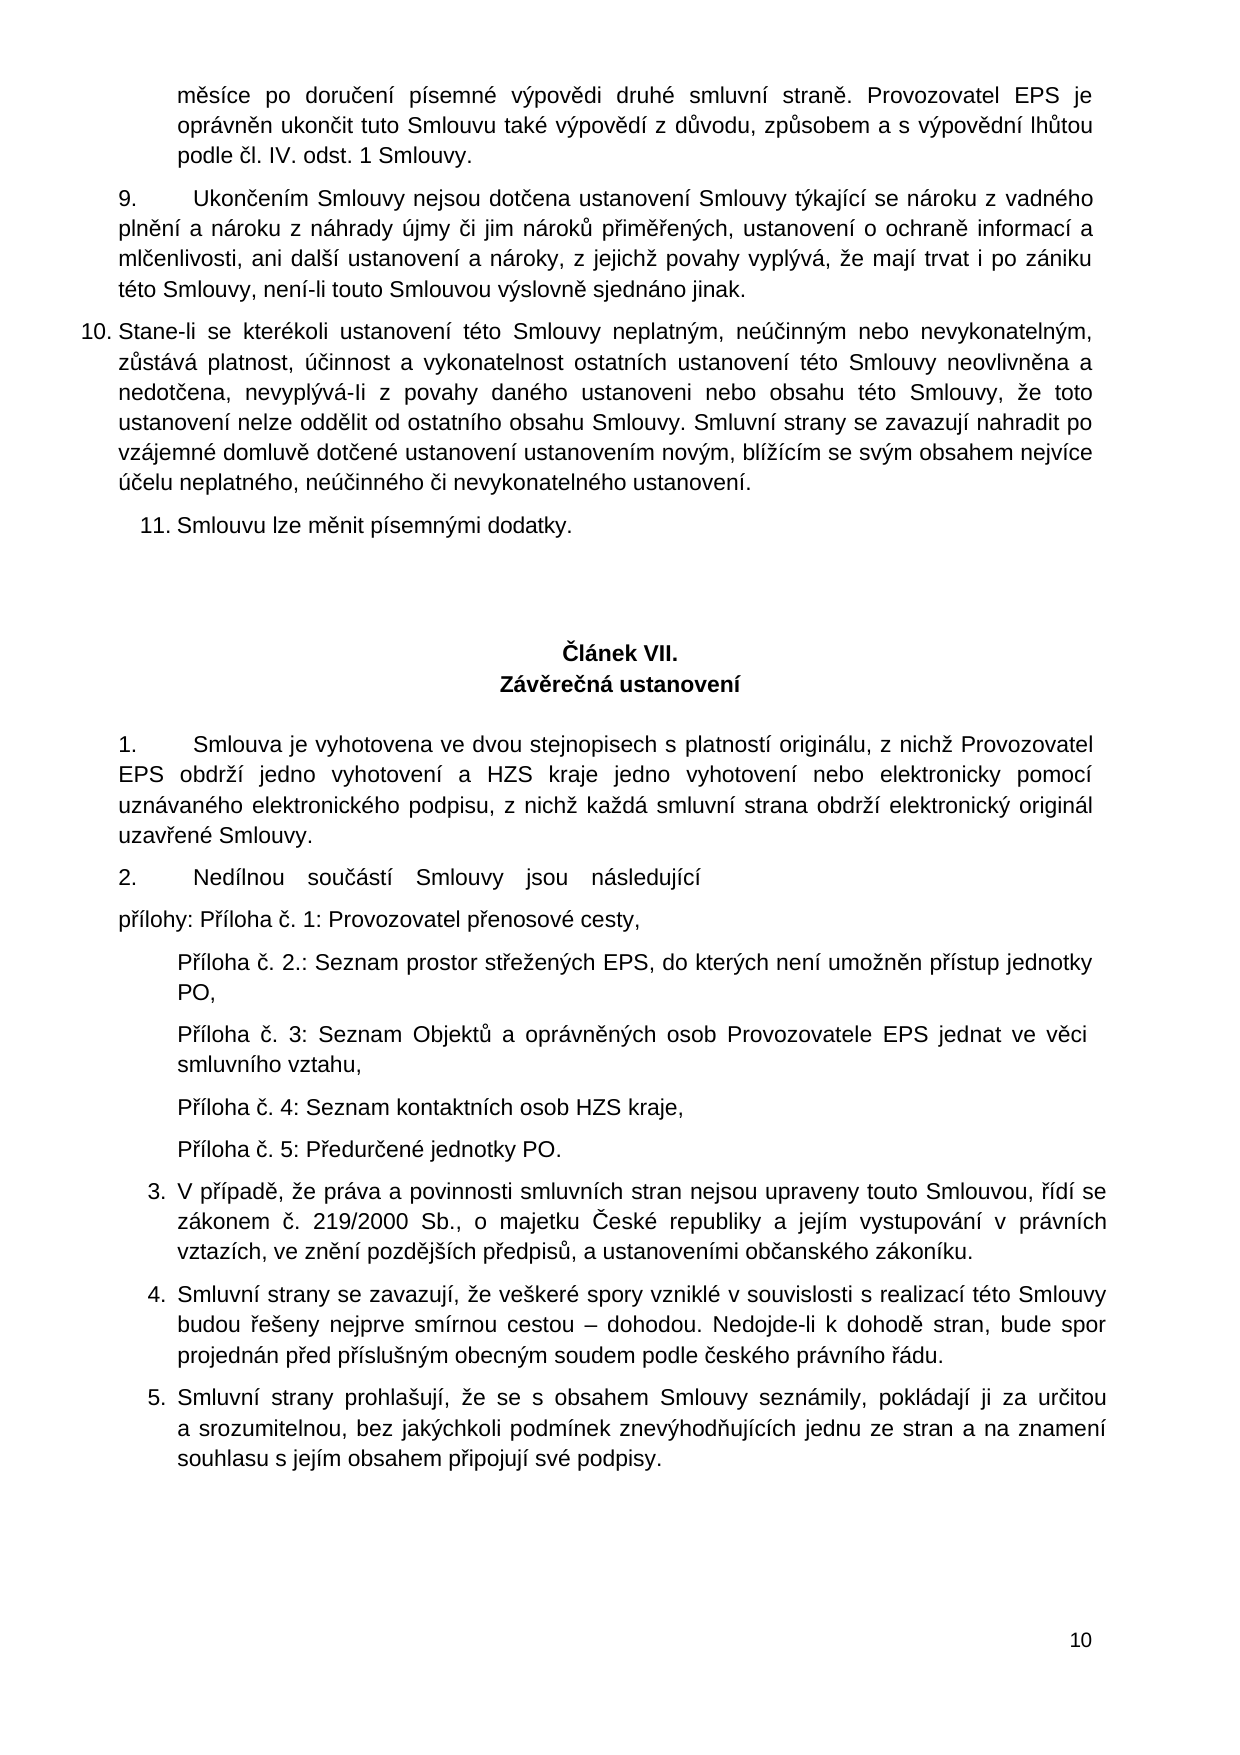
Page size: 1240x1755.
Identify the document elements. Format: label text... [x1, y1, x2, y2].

list Smluvní strany prohlašují, že se s obsahem Smlouvy seznámily, pokládají ji za určitou a srozumitelnou, bez jakýchkoli podmínek znevýhodňujících jednu ze stran a na znamení souhlasu s jejím obsahem připojují své podpisy. [147, 1384, 1107, 1471]
list Smlouva je vyhotovena ve dvou stejnopisech s platností originálu, z nichž Provozovatel EPS obdrží jedno vyhotovení a HZS kraje jedno vyhotovení nebo elektronicky pomocí uznávaného elektronického podpisu, z nichž každá smluvní strana obdrží elektronický originál uzavřené Smlouvy. [118, 731, 1093, 848]
list Stane-li se kterékoli ustanovení této Smlouvy neplatným, neúčinným nebo nevykonatelným, zůstává platnost, účinnost a vykonatelnost ostatních ustanovení této Smlouvy neovlivněna a nedotčena, nevyplývá-Ii z povahy daného ustanoveni nebo obsahu této Smlouvy, že toto ustanovení nelze oddělit od ostatního obsahu Smlouvy. Smluvní strany se zavazují nahradit po vzájemné domluvě dotčené ustanovení ustanovením novým, blížícím se svým obsahem nejvíce účelu neplatného, neúčinného či nevykonatelného ustanovení. [81, 318, 1093, 496]
list V případě, že práva a povinnosti smluvních stran nejsou upraveny touto Smlouvou, řídí se zákonem č. 219/2000 Sb., o majetku České republiky a jejím vystupování v právních vztazích, ve znění pozdějších předpisů, a ustanoveními občanského zákoníku. [147, 1178, 1107, 1265]
text Příloha č. 2.: Seznam prostor střežených EPS, do kterých není umožněn přístup jednotky PO, [177, 948, 1093, 1005]
text Příloha č. 4: Seznam kontaktních osob HZS kraje, Příloha č. 5: Předurčené jednotky PO. [177, 1094, 750, 1162]
list Smlouvu lze měnit písemnými dodatky. [139, 512, 1107, 538]
list Ukončením Smlouvy nejsou dotčena ustanovení Smlouvy týkající se nároku z vadného plnění a nároku z náhrady újmy či jim nároků přiměřených, ustanovení o ochraně informací a mlčenlivosti, ani další ustanovení a nároky, z jejichž povahy vyplývá, že mají trvat i po zániku této Smlouvy, není-li touto Smlouvou výslovně sjednáno jinak. [118, 185, 1093, 302]
list Smluvní strany se zavazují, že veškeré spory vzniklé v souvislosti s realizací této Smlouvy budou řešeny nejprve smírnou cestou – dohodou. Nedojde-li k dohodě stran, bude spor projednán před příslušným obecným soudem podle českého právního řádu. [147, 1281, 1107, 1368]
subtitle Článek VII. Závěrečná ustanovení [499, 640, 750, 697]
text měsíce po doručení písemné výpovědi druhé smluvní straně. Provozovatel EPS je oprávněn ukončit tuto Smlouvu také výpovědí z důvodu, způsobem a s výpovědní lhůtou podle čl. IV. odst. 1 Smlouvy. [177, 82, 1093, 168]
text Příloha č. 3: Seznam Objektů a oprávněných osob Provozovatele EPS jednat ve věci smluvního vztahu, [177, 1021, 1107, 1078]
list Nedílnou součástí Smlouvy jsou následující přílohy: Příloha č. 1: Provozovatel přenosové cesty, [118, 864, 701, 933]
